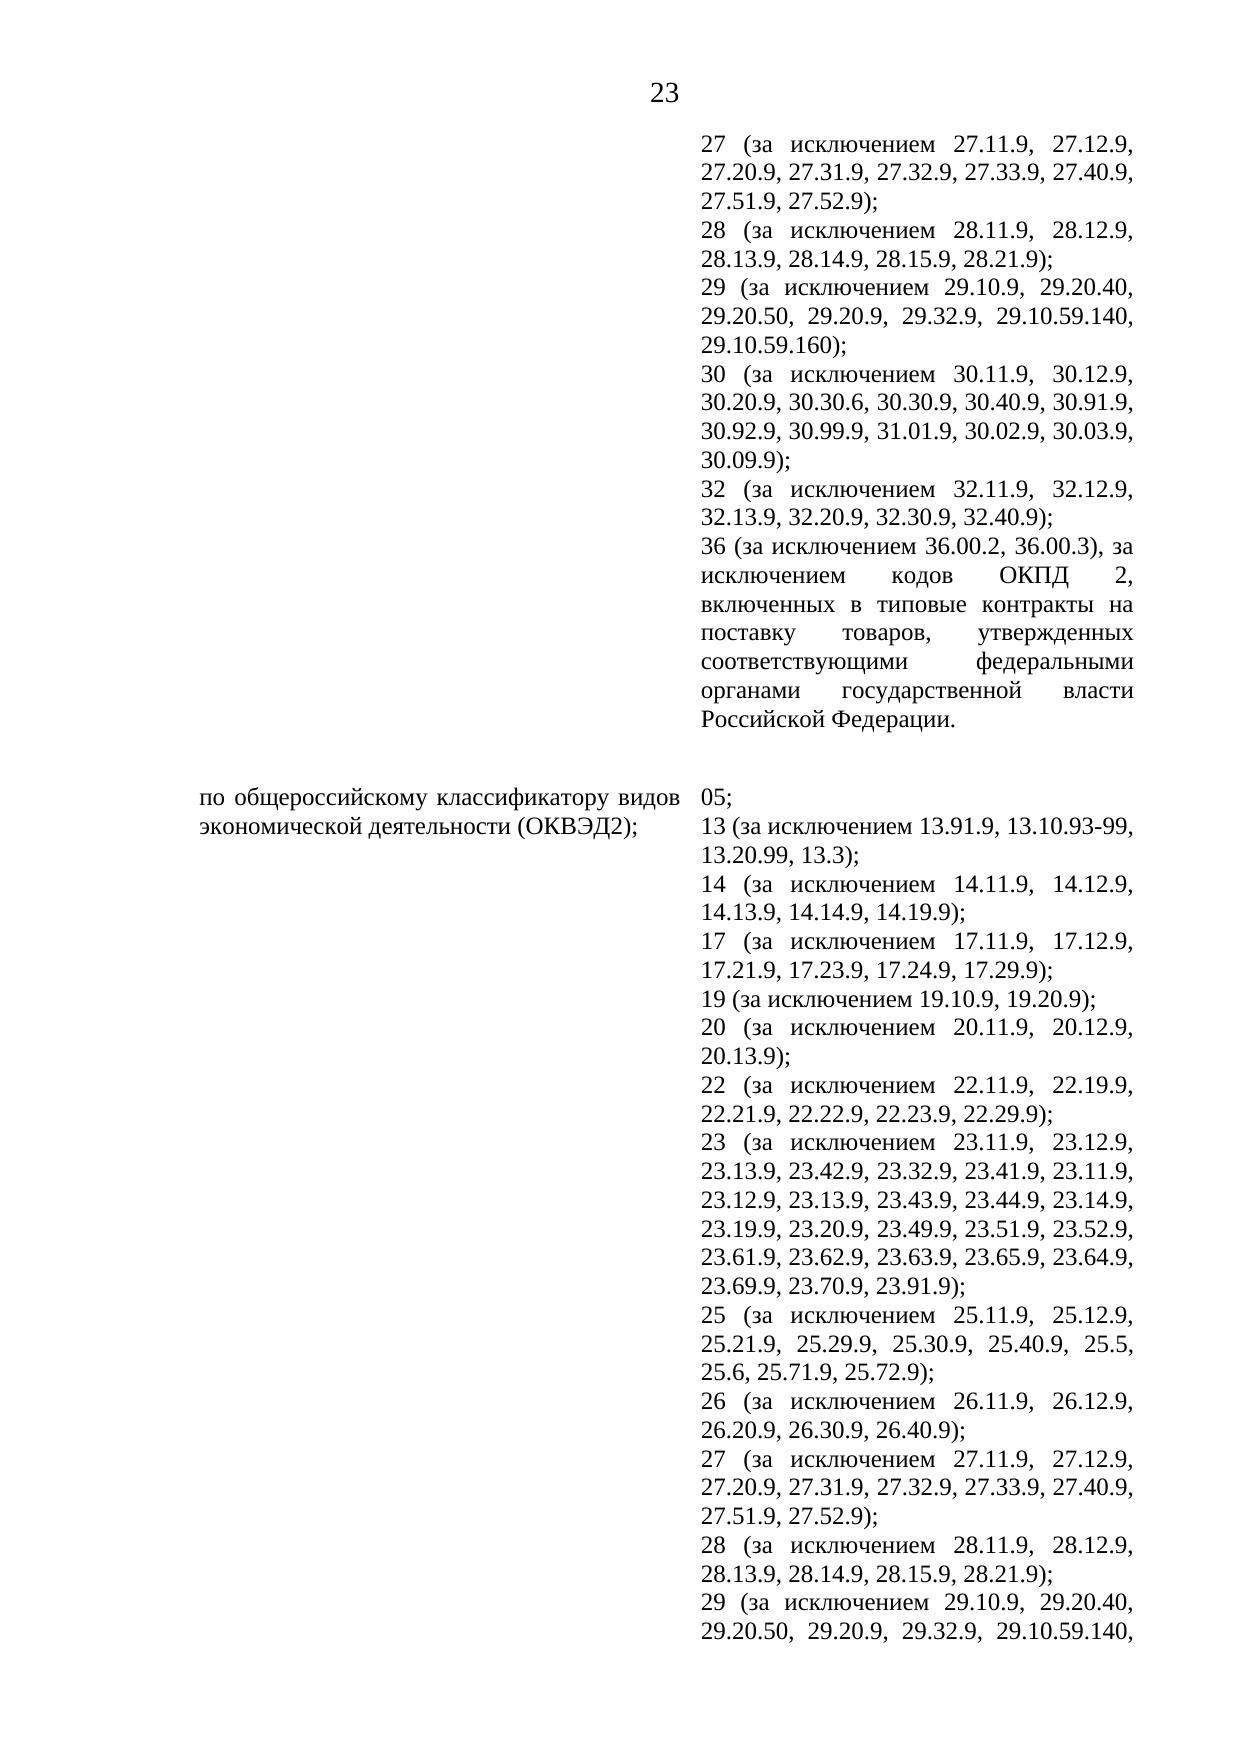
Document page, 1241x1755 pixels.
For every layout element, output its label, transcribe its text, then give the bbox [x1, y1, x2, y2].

table_cell по общероссийскому классификатору видов экономической деятельности (ОКВЭД2); [193, 772, 687, 1656]
table_cell [148, 118, 193, 1656]
table_cell 27 (за исключением 27.11.9, 27.12.9, 27.20.9, 27.31.9, 27.32.9, 27.33.9, 27.40.9, 27.51.9, 27.52.9); 28 (за исключением 28.11.9, 28.12.9, 28.13.9, 28.14.9, 28.15.9, 28.21.9); 29 (за исключением 29.10.9, 29.20.40, 29.20.50, 29.20.9, 29.32.9, 29.10.59.140, 29.10.59.160); 30 (за исключением 30.11.9, 30.12.9, 30.20.9, 30.30.6, 30.30.9, 30.40.9, 30.91.9, 30.92.9, 30.99.9, 31.01.9, 30.02.9, 30.03.9, 30.09.9); 32 (за исключением 32.11.9, 32.12.9, 32.13.9, 32.20.9, 32.30.9, 32.40.9); 36 (за исключением 36.00.2, 36.00.3), за исключением кодов ОКПД 2, включенных в типовые контракты на поставку товаров, утвержденных соответствующими федеральными органами государственной власти Российской Федерации. [687, 118, 1140, 772]
table_cell [193, 118, 687, 772]
table_cell 05; 13 (за исключением 13.91.9, 13.10.93-99, 13.20.99, 13.3); 14 (за исключением 14.11.9, 14.12.9, 14.13.9, 14.14.9, 14.19.9); 17 (за исключением 17.11.9, 17.12.9, 17.21.9, 17.23.9, 17.24.9, 17.29.9); 19 (за исключением 19.10.9, 19.20.9); 20 (за исключением 20.11.9, 20.12.9, 20.13.9); 22 (за исключением 22.11.9, 22.19.9, 22.21.9, 22.22.9, 22.23.9, 22.29.9); 23 (за исключением 23.11.9, 23.12.9, 23.13.9, 23.42.9, 23.32.9, 23.41.9, 23.11.9, 23.12.9, 23.13.9, 23.43.9, 23.44.9, 23.14.9, 23.19.9, 23.20.9, 23.49.9, 23.51.9, 23.52.9, 23.61.9, 23.62.9, 23.63.9, 23.65.9, 23.64.9, 23.69.9, 23.70.9, 23.91.9); 25 (за исключением 25.11.9, 25.12.9, 25.21.9, 25.29.9, 25.30.9, 25.40.9, 25.5, 25.6, 25.71.9, 25.72.9); 26 (за исключением 26.11.9, 26.12.9, 26.20.9, 26.30.9, 26.40.9); 27 (за исключением 27.11.9, 27.12.9, 27.20.9, 27.31.9, 27.32.9, 27.33.9, 27.40.9, 27.51.9, 27.52.9); 28 (за исключением 28.11.9, 28.12.9, 28.13.9, 28.14.9, 28.15.9, 28.21.9); 29 (за исключением 29.10.9, 29.20.40, 29.20.50, 29.20.9, 29.32.9, 29.10.59.140, [687, 772, 1140, 1656]
